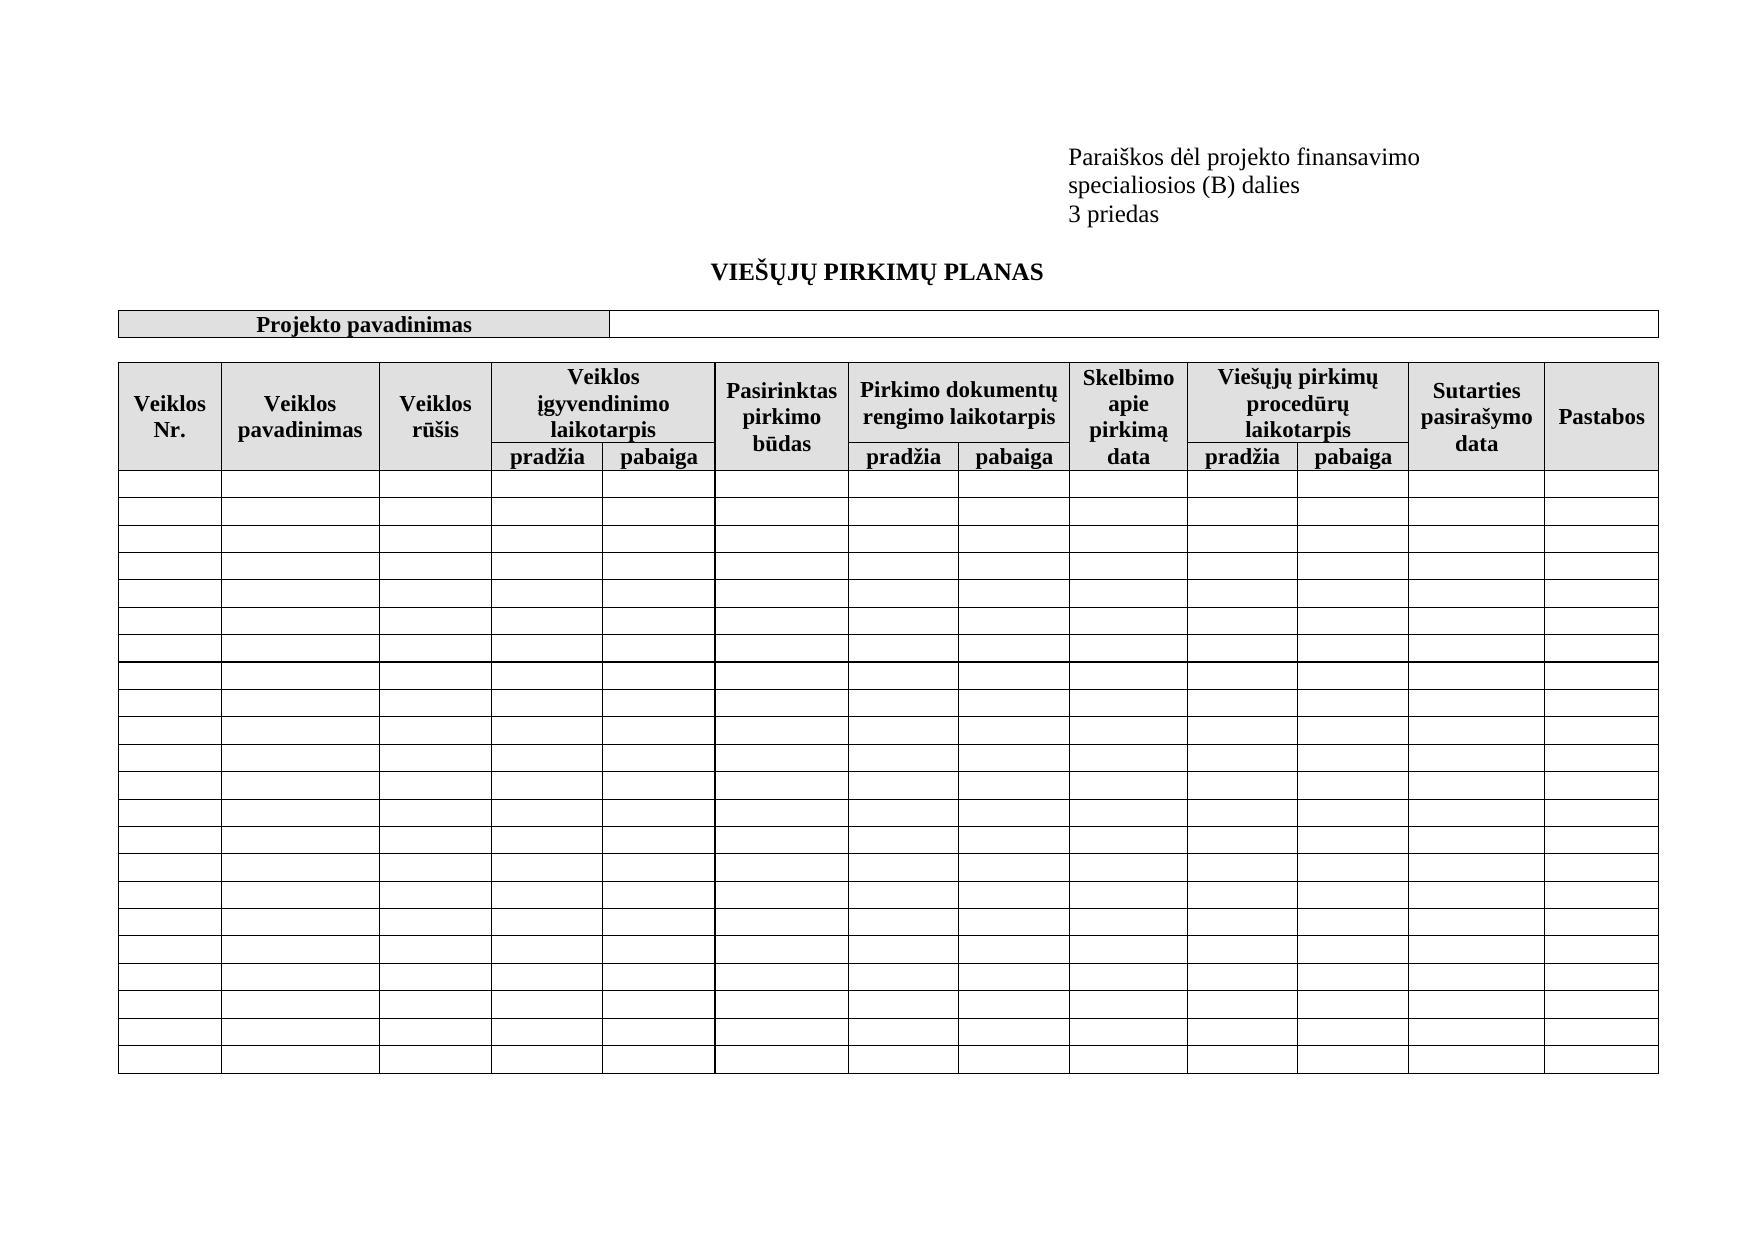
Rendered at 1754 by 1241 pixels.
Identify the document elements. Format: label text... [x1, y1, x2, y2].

table_cell [380, 991, 491, 1018]
table_cell [1188, 772, 1297, 798]
table_cell [716, 827, 848, 853]
table_cell [222, 936, 379, 963]
table_cell [1070, 772, 1187, 798]
table_cell [119, 635, 221, 661]
table_cell [119, 964, 221, 990]
table_cell [380, 800, 491, 826]
table_cell [119, 827, 221, 853]
table_cell [1545, 800, 1658, 826]
table_cell [849, 991, 958, 1018]
table_cell [716, 498, 848, 524]
table_cell [959, 498, 1069, 524]
table_cell [1188, 909, 1297, 935]
table_cell [1070, 717, 1187, 744]
table_cell [222, 827, 379, 853]
table_cell [119, 580, 221, 607]
table_cell [959, 717, 1069, 744]
table_cell [1298, 964, 1408, 990]
table_cell [716, 936, 848, 963]
table_cell [1298, 827, 1408, 853]
table_cell [959, 1046, 1069, 1072]
table_cell [1298, 1019, 1408, 1045]
table_cell [119, 745, 221, 771]
table_cell [222, 964, 379, 990]
table_cell [119, 608, 221, 634]
table_cell [603, 936, 714, 963]
table_cell [603, 1046, 714, 1072]
table_cell [959, 635, 1069, 661]
table_cell [716, 471, 848, 497]
table_cell [1409, 827, 1544, 853]
table_cell [959, 608, 1069, 634]
table_cell [603, 690, 714, 716]
table_header Pasirinktas pirkimo būdas [716, 363, 848, 470]
table_cell [492, 991, 602, 1018]
table_cell [222, 882, 379, 908]
table_cell [492, 1046, 602, 1072]
table_cell [1188, 663, 1297, 689]
table_cell [1545, 690, 1658, 716]
text 3 priedas [1068, 199, 1636, 228]
table_cell [716, 635, 848, 661]
table_cell [222, 663, 379, 689]
table_cell [959, 745, 1069, 771]
table_cell [380, 471, 491, 497]
table_cell [380, 526, 491, 552]
table_cell [849, 854, 958, 881]
table_cell [380, 936, 491, 963]
table_cell [849, 1046, 958, 1072]
table_cell [492, 471, 602, 497]
table_cell [1545, 1046, 1658, 1072]
table_header Veiklos Nr. [119, 363, 221, 470]
table_cell [1070, 608, 1187, 634]
table_cell [716, 608, 848, 634]
table_cell [380, 635, 491, 661]
table_cell [1188, 1046, 1297, 1072]
table_cell [603, 471, 714, 497]
table_cell [1188, 827, 1297, 853]
table_cell [849, 471, 958, 497]
table_cell [716, 909, 848, 935]
table_cell [959, 964, 1069, 990]
table_cell [959, 1019, 1069, 1045]
table_cell [1409, 690, 1544, 716]
table_cell [1545, 717, 1658, 744]
table_cell [849, 745, 958, 771]
table_cell [1545, 608, 1658, 634]
table_header Viešųjų pirkimų procedūrų laikotarpis [1188, 363, 1408, 442]
table_cell [1545, 909, 1658, 935]
table_cell [1070, 964, 1187, 990]
table_cell [849, 635, 958, 661]
table_cell [1188, 854, 1297, 881]
table_cell [492, 498, 602, 524]
table_cell [222, 690, 379, 716]
table_cell [1070, 909, 1187, 935]
table_cell [1070, 663, 1187, 689]
table_cell [959, 882, 1069, 908]
table_cell [380, 772, 491, 798]
table_cell [380, 553, 491, 579]
table_cell [716, 745, 848, 771]
table_cell [959, 580, 1069, 607]
table_cell [849, 882, 958, 908]
table_cell [603, 772, 714, 798]
table_cell pabaiga [603, 443, 714, 470]
table_cell [222, 553, 379, 579]
table_cell [1070, 580, 1187, 607]
table_cell [716, 800, 848, 826]
table_cell [222, 526, 379, 552]
table_cell [492, 964, 602, 990]
table_cell [492, 745, 602, 771]
table_cell [1188, 882, 1297, 908]
table_header Veiklos pavadinimas [222, 363, 379, 470]
table_cell [603, 882, 714, 908]
table_cell [849, 580, 958, 607]
table_header Pastabos [1545, 363, 1658, 470]
table_cell [1545, 991, 1658, 1018]
table_cell [222, 909, 379, 935]
table_cell [1409, 608, 1544, 634]
table_cell [1409, 717, 1544, 744]
table_cell [959, 936, 1069, 963]
table_cell [603, 580, 714, 607]
table_cell [849, 964, 958, 990]
table_cell [1409, 580, 1544, 607]
table_cell [849, 800, 958, 826]
table_cell [1298, 608, 1408, 634]
table_header Veiklos įgyvendinimo laikotarpis [492, 363, 714, 442]
table_cell [716, 553, 848, 579]
table_cell [492, 717, 602, 744]
table_cell [1409, 745, 1544, 771]
table_cell [119, 553, 221, 579]
table_cell [380, 1046, 491, 1072]
table_cell [849, 909, 958, 935]
table_cell [716, 964, 848, 990]
table_cell [1070, 526, 1187, 552]
table_cell [1298, 936, 1408, 963]
table_cell [1298, 1046, 1408, 1072]
table_cell [380, 498, 491, 524]
table_cell [222, 635, 379, 661]
table_cell [1545, 471, 1658, 497]
table_cell [380, 717, 491, 744]
table_cell [959, 800, 1069, 826]
table_cell [1188, 1019, 1297, 1045]
table_cell [119, 909, 221, 935]
table_cell [380, 909, 491, 935]
table_cell [959, 690, 1069, 716]
table_cell [1298, 991, 1408, 1018]
table_cell [849, 1019, 958, 1045]
table_cell [1188, 745, 1297, 771]
table_cell [716, 663, 848, 689]
table_cell [222, 1019, 379, 1045]
table_cell [603, 991, 714, 1018]
table_cell [1409, 526, 1544, 552]
table_cell [222, 854, 379, 881]
table_cell [1298, 800, 1408, 826]
table_cell [380, 663, 491, 689]
table_cell [1409, 882, 1544, 908]
table_cell [1298, 471, 1408, 497]
table_cell [1545, 635, 1658, 661]
table_cell [222, 800, 379, 826]
table_cell [1298, 745, 1408, 771]
table_cell [1188, 526, 1297, 552]
table_cell [1545, 936, 1658, 963]
table_cell [849, 717, 958, 744]
table_cell [1298, 663, 1408, 689]
table_cell [1188, 800, 1297, 826]
table_cell [1409, 663, 1544, 689]
table_cell [1298, 854, 1408, 881]
table_cell [1409, 854, 1544, 881]
table_cell [119, 717, 221, 744]
table_cell [119, 1019, 221, 1045]
table_cell [380, 745, 491, 771]
table_cell [1298, 717, 1408, 744]
table_cell [1070, 553, 1187, 579]
table_cell [1298, 498, 1408, 524]
table_cell [119, 526, 221, 552]
table_cell [603, 553, 714, 579]
table_cell [222, 991, 379, 1018]
table_cell [1298, 553, 1408, 579]
table_cell [849, 690, 958, 716]
table_cell [380, 827, 491, 853]
table_cell [1545, 663, 1658, 689]
table_cell [1409, 471, 1544, 497]
table_cell [222, 471, 379, 497]
table_cell [1409, 936, 1544, 963]
table_cell [222, 498, 379, 524]
table_cell [849, 827, 958, 853]
table_cell [119, 471, 221, 497]
table_cell [1545, 882, 1658, 908]
table_cell pradžia [849, 443, 958, 470]
table_cell [959, 772, 1069, 798]
table_cell [1070, 882, 1187, 908]
table_cell [1298, 909, 1408, 935]
table_cell [119, 800, 221, 826]
table_cell [959, 827, 1069, 853]
table_cell [1188, 964, 1297, 990]
table_cell [1188, 717, 1297, 744]
table_cell [1070, 471, 1187, 497]
table_cell [1298, 772, 1408, 798]
table_cell [222, 580, 379, 607]
table_cell [492, 663, 602, 689]
table_cell [1409, 1046, 1544, 1072]
table_cell [380, 690, 491, 716]
table_cell [849, 772, 958, 798]
table_cell [1070, 991, 1187, 1018]
table_cell [1188, 498, 1297, 524]
table_cell [1070, 800, 1187, 826]
table_cell [222, 717, 379, 744]
table_cell [492, 635, 602, 661]
table_cell pabaiga [959, 443, 1069, 470]
table_cell [716, 690, 848, 716]
table_cell [716, 882, 848, 908]
table_cell [119, 991, 221, 1018]
table_cell [222, 745, 379, 771]
table_cell [1188, 471, 1297, 497]
table_cell [959, 471, 1069, 497]
table_cell [380, 882, 491, 908]
table_cell [1545, 854, 1658, 881]
table_cell [1545, 772, 1658, 798]
table_cell [492, 553, 602, 579]
table_cell [119, 772, 221, 798]
table_cell [492, 854, 602, 881]
table_cell [849, 498, 958, 524]
table_cell [119, 936, 221, 963]
table_cell [603, 635, 714, 661]
table_cell [1188, 690, 1297, 716]
table_cell [716, 1046, 848, 1072]
table_cell [492, 882, 602, 908]
table_header Sutarties pasirašymo data [1409, 363, 1544, 470]
table_cell [1298, 690, 1408, 716]
table_cell [119, 882, 221, 908]
table_cell [1545, 498, 1658, 524]
table_cell [492, 827, 602, 853]
table_cell [119, 498, 221, 524]
table_cell [603, 663, 714, 689]
table_cell [492, 608, 602, 634]
table_cell [1298, 882, 1408, 908]
table_cell [380, 854, 491, 881]
table_cell [492, 690, 602, 716]
table_cell [1188, 635, 1297, 661]
table_cell [716, 526, 848, 552]
table_cell pradžia [1188, 443, 1297, 470]
table_cell [380, 608, 491, 634]
table_cell [1409, 909, 1544, 935]
table_cell [603, 526, 714, 552]
table_cell [492, 526, 602, 552]
table_cell [603, 827, 714, 853]
table_cell [119, 854, 221, 881]
table_cell [1409, 964, 1544, 990]
table_cell [1545, 526, 1658, 552]
table_cell [849, 663, 958, 689]
text Paraiškos dėl projekto finansavimo [1068, 142, 1636, 171]
table_cell pradžia [492, 443, 602, 470]
table_cell [849, 608, 958, 634]
table_cell [1188, 580, 1297, 607]
table_cell [716, 580, 848, 607]
text specialiosios (B) dalies [1068, 171, 1636, 199]
table_cell [603, 800, 714, 826]
table_cell [119, 1046, 221, 1072]
table_cell [1188, 553, 1297, 579]
table_header Projekto pavadinimas [119, 311, 609, 337]
table_cell [1070, 690, 1187, 716]
table_cell [959, 854, 1069, 881]
table_cell [959, 553, 1069, 579]
table_cell [716, 854, 848, 881]
table_cell [1188, 936, 1297, 963]
table_cell [1070, 1019, 1187, 1045]
table_cell [492, 772, 602, 798]
table_cell [1070, 1046, 1187, 1072]
table_cell [603, 717, 714, 744]
table_cell [603, 909, 714, 935]
table_cell [603, 608, 714, 634]
table_header Pirkimo dokumentų rengimo laikotarpis [849, 363, 1069, 442]
table_cell [603, 854, 714, 881]
table_cell [492, 909, 602, 935]
table_cell [1298, 580, 1408, 607]
table_cell [492, 1019, 602, 1045]
table_cell [1409, 635, 1544, 661]
table_cell [1070, 635, 1187, 661]
table_cell [716, 772, 848, 798]
table_cell [603, 964, 714, 990]
table_cell [119, 690, 221, 716]
table_cell [959, 663, 1069, 689]
table_cell [1409, 991, 1544, 1018]
table_cell [492, 580, 602, 607]
table_cell [380, 580, 491, 607]
table_cell [603, 1019, 714, 1045]
table_cell [1545, 1019, 1658, 1045]
table_cell [380, 964, 491, 990]
table_cell [1545, 580, 1658, 607]
table_cell [716, 717, 848, 744]
table_cell [380, 1019, 491, 1045]
text Viešųjų pirkimų planas [118, 257, 1636, 286]
table_cell [1188, 991, 1297, 1018]
table_cell [222, 772, 379, 798]
table_cell [849, 526, 958, 552]
table_cell [1409, 800, 1544, 826]
table_cell [1188, 608, 1297, 634]
table_cell [492, 800, 602, 826]
table_cell [1070, 936, 1187, 963]
table_cell [222, 608, 379, 634]
table_cell [959, 526, 1069, 552]
table_cell pabaiga [1298, 443, 1408, 470]
table_cell [603, 745, 714, 771]
table_cell [603, 498, 714, 524]
table_cell [1545, 964, 1658, 990]
table_header Veiklos rūšis [380, 363, 491, 470]
table_cell [1409, 1019, 1544, 1045]
table_cell [222, 1046, 379, 1072]
table_cell [119, 663, 221, 689]
table_cell [1070, 745, 1187, 771]
table_cell [1545, 553, 1658, 579]
table_cell [1070, 827, 1187, 853]
table_cell [716, 991, 848, 1018]
table_cell [1298, 635, 1408, 661]
table_cell [1298, 526, 1408, 552]
table_cell [716, 1019, 848, 1045]
table_cell [1409, 553, 1544, 579]
table_cell [1545, 827, 1658, 853]
table_cell [849, 553, 958, 579]
table_cell [959, 991, 1069, 1018]
table_cell [1070, 498, 1187, 524]
table_header [610, 311, 1658, 337]
table_cell [1409, 772, 1544, 798]
table_cell [1409, 498, 1544, 524]
table_cell [1070, 854, 1187, 881]
table_cell [1545, 745, 1658, 771]
table_cell [959, 909, 1069, 935]
table_cell [492, 936, 602, 963]
table_cell [849, 936, 958, 963]
table_header Skelbimo apie pirkimą data [1070, 363, 1187, 470]
